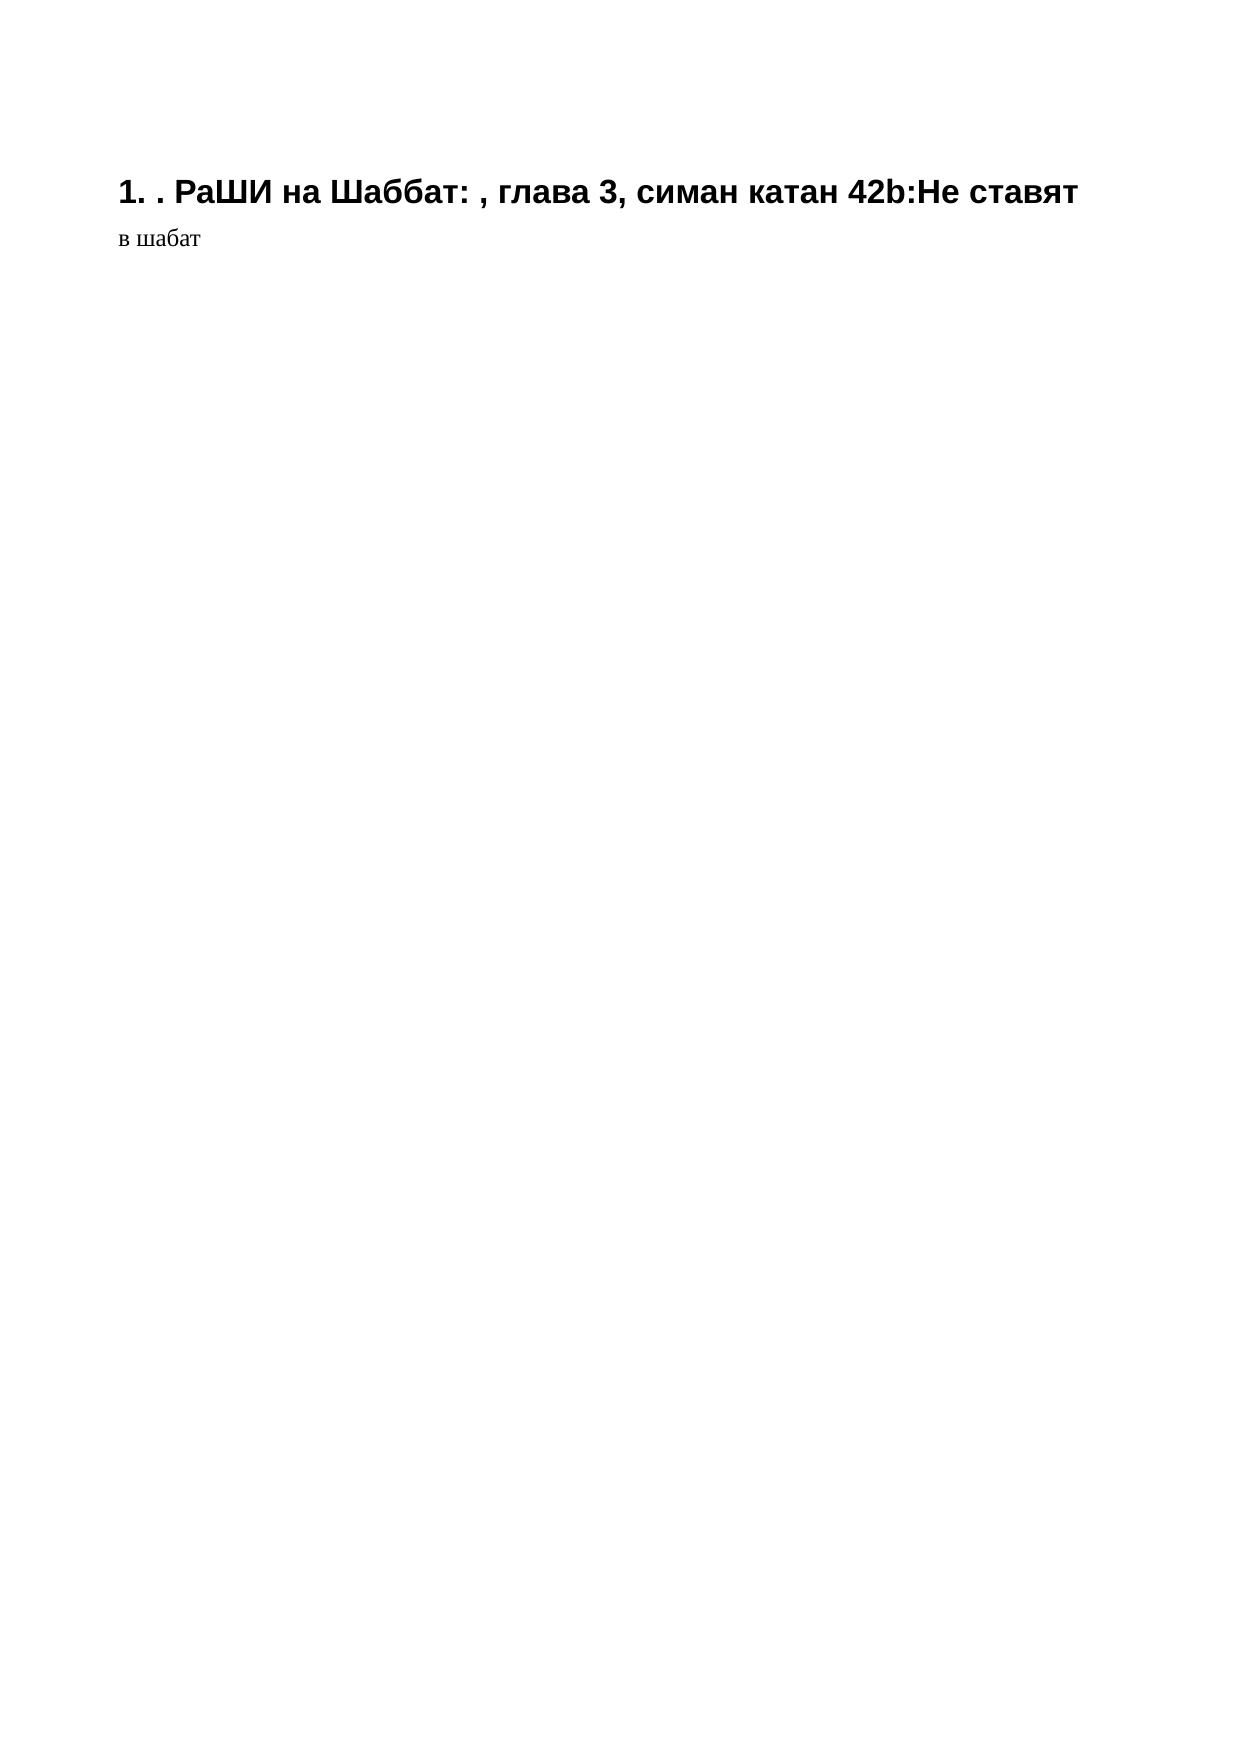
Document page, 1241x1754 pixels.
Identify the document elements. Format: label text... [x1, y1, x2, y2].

subtitle . РаШИ на Шаббат: , глава 3, симан катан 42b:Не ставят [118, 147, 1122, 176]
text в шабат [118, 176, 1122, 204]
